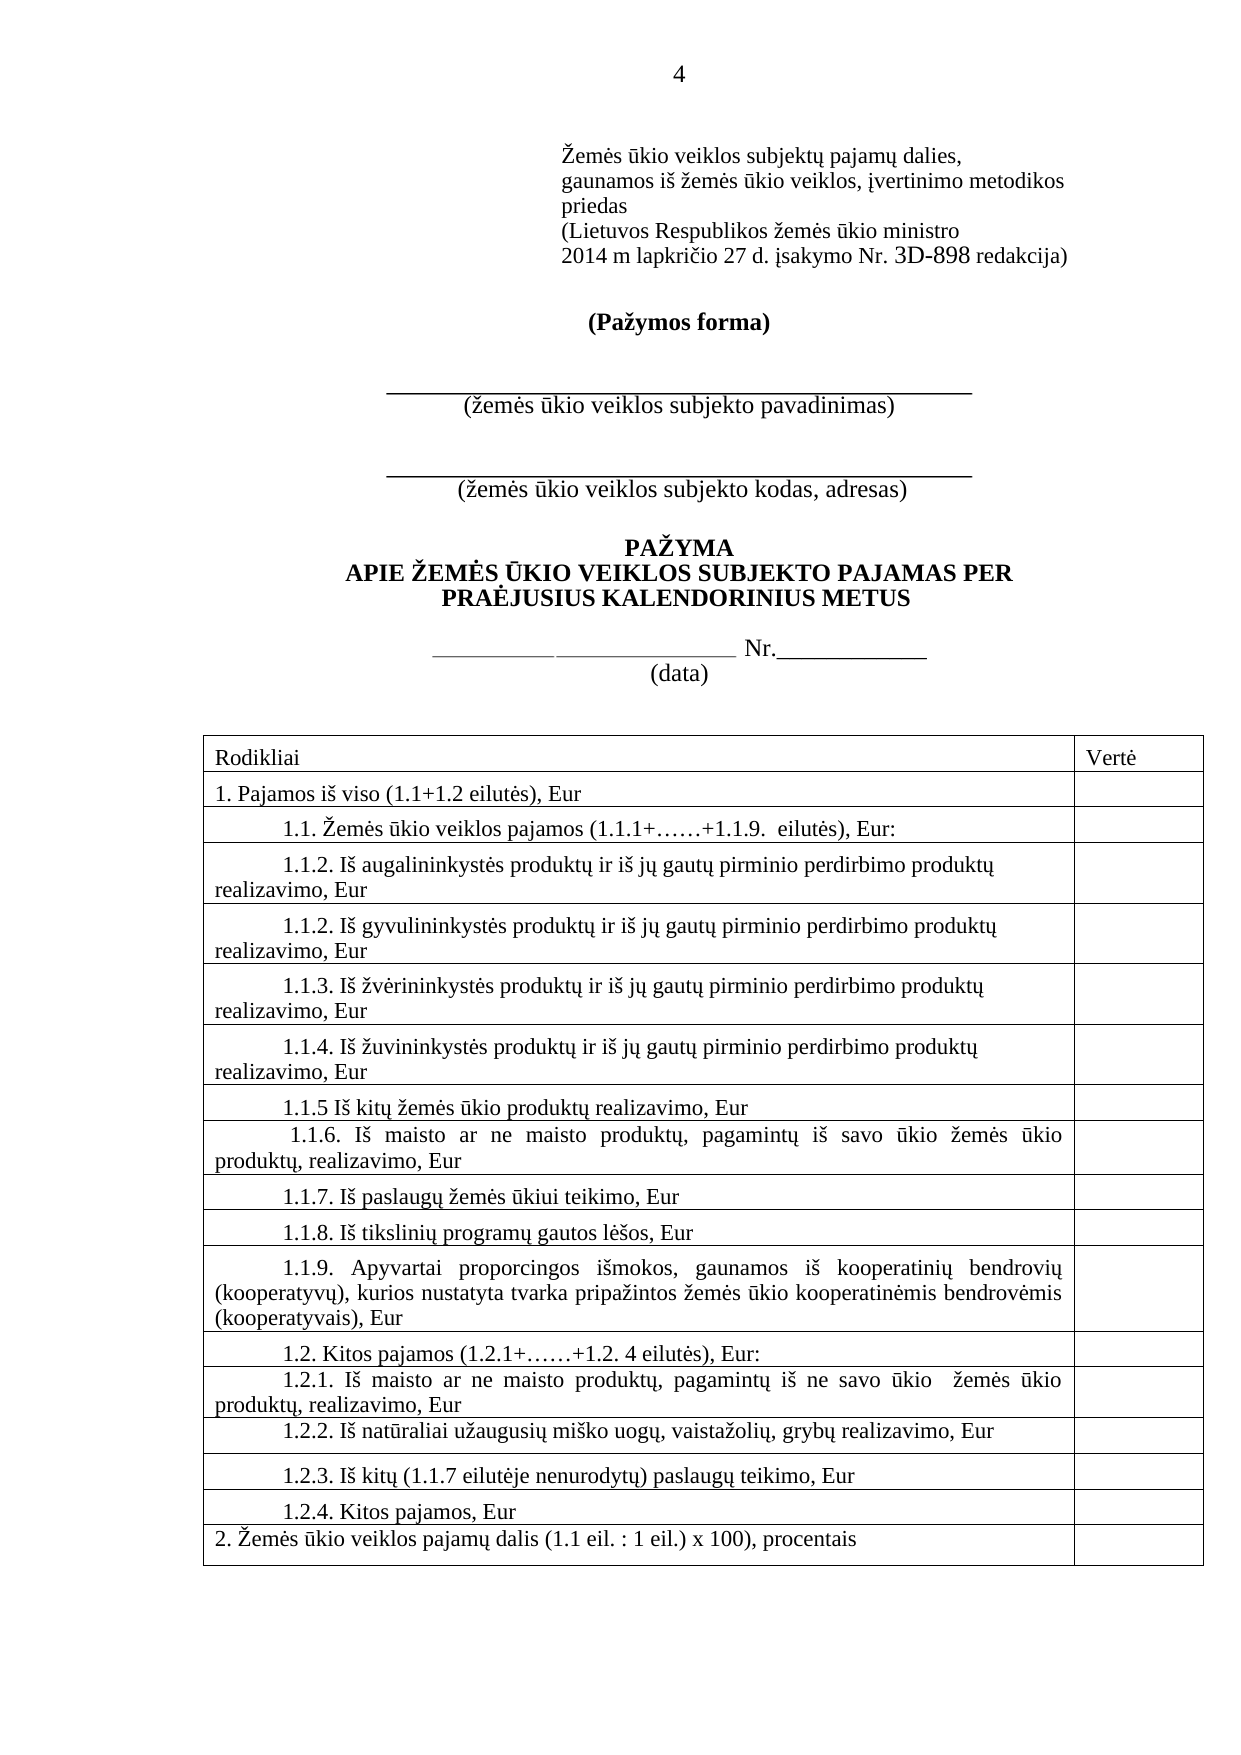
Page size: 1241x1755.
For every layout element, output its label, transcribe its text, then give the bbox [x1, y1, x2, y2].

table_cell 1.1.7. Iš paslaugų žemės ūkiui teikimo, Eur [204, 1175, 1074, 1209]
text 2014 m lapkričio 27 d. įsakymo Nr. 3D-898 redakcija) [561, 243, 1196, 268]
table_cell [1075, 1175, 1203, 1209]
table_cell 1. Pajamos iš viso (1.1+1.2 eilutės), Eur [204, 772, 1074, 806]
text PAŽYMA [177, 536, 1181, 561]
text priedas [561, 193, 1181, 218]
table_cell [1075, 1210, 1203, 1245]
table_cell [1075, 1332, 1203, 1366]
table_cell [1075, 1085, 1203, 1120]
table_cell 1.1.2. Iš augalininkystės produktų ir iš jų gautų pirminio perdirbimo produktų realizavimo, Eur [204, 843, 1074, 902]
table_cell [1075, 1025, 1203, 1084]
table_cell 2. Žemės ūkio veiklos pajamų dalis (1.1 eil. : 1 eil.) x 100), procentais [204, 1525, 1074, 1565]
table_cell [1075, 964, 1203, 1024]
text gaunamos iš žemės ūkio veiklos, įvertinimo metodikos [561, 168, 1181, 193]
table_cell 1.1.9. Apyvartai proporcingos išmokos, gaunamos iš kooperatinių bendrovių (kooperatyvų), kurios nustatyta tvarka pripažintos žemės ūkio kooperatinėmis bendrovėmis (kooperatyvais), Eur [204, 1246, 1074, 1331]
text (Pažymos forma) [592, 314, 766, 335]
table_cell 1.2.2. Iš natūraliai užaugusių miško uogų, vaistažolių, grybų realizavimo, Eur [204, 1418, 1074, 1453]
table_header Rodikliai [204, 736, 1074, 771]
text Nr.____________ [177, 636, 1181, 661]
text (data) [177, 661, 1181, 686]
text (Lietuvos Respublikos žemės ūkio ministro [561, 218, 1196, 243]
table_cell [1075, 843, 1203, 902]
text PRAĖJUSIUS KALENDORINIUS METUS [177, 586, 1181, 611]
table_cell [1075, 1121, 1203, 1174]
table_cell 1.1.6. Iš maisto ar ne maisto produktų, pagamintų iš savo ūkio žemės ūkio produktų, realizavimo, Eur [204, 1121, 1074, 1174]
text (Pažymos forma) [177, 314, 594, 335]
table_cell [1075, 1525, 1203, 1565]
text (žemės ūkio veiklos subjekto pavadinimas) [177, 397, 1181, 418]
table_cell 1.1.8. Iš tikslinių programų gautos lėšos, Eur [204, 1210, 1074, 1245]
table_cell [1075, 1246, 1203, 1331]
table_cell [1075, 1367, 1203, 1417]
table_header Vertė [1075, 736, 1203, 771]
table_cell [1075, 1490, 1203, 1524]
table_cell 1.2.1. Iš maisto ar ne maisto produktų, pagamintų iš ne savo ūkio žemės ūkio produktų, realizavimo, Eur [204, 1367, 1074, 1417]
table_cell 1.1.5 Iš kitų žemės ūkio produktų realizavimo, Eur [204, 1085, 1074, 1120]
table_cell 1.1.4. Iš žuvininkystės produktų ir iš jų gautų pirminio perdirbimo produktų realizavimo, Eur [204, 1025, 1074, 1084]
table_cell [1075, 1418, 1203, 1453]
table_cell [1075, 1454, 1203, 1488]
table_cell [1075, 807, 1203, 842]
table_cell 1.1.2. Iš gyvulininkystės produktų ir iš jų gautų pirminio perdirbimo produktų realizavimo, Eur [204, 904, 1074, 963]
table_cell 1.1. Žemės ūkio veiklos pajamos (1.1.1+……+1.1.9. eilutės), Eur: [204, 807, 1074, 842]
text (Pažymos forma) [764, 314, 1181, 335]
text (žemės ūkio veiklos subjekto kodas, adresas) [177, 481, 904, 501]
text APIE ŽEMĖS ŪKIO VEIKLOS SUBJEKTO PAJAMAS PER [177, 561, 1181, 586]
text Žemės ūkio veiklos subjektų pajamų dalies, [561, 143, 1181, 168]
table_cell [1075, 772, 1203, 806]
table_cell [1075, 904, 1203, 963]
text (žemės ūkio veiklos subjekto kodas, adresas) [903, 481, 1181, 501]
table_cell 1.1.3. Iš žvėrininkystės produktų ir iš jų gautų pirminio perdirbimo produktų realizavimo, Eur [204, 964, 1074, 1024]
table_cell 1.2.3. Iš kitų (1.1.7 eilutėje nenurodytų) paslaugų teikimo, Eur [204, 1454, 1074, 1488]
table_cell 1.2. Kitos pajamos (1.2.1+……+1.2. 4 eilutės), Eur: [204, 1332, 1074, 1366]
table_cell 1.2.4. Kitos pajamos, Eur [204, 1490, 1074, 1524]
